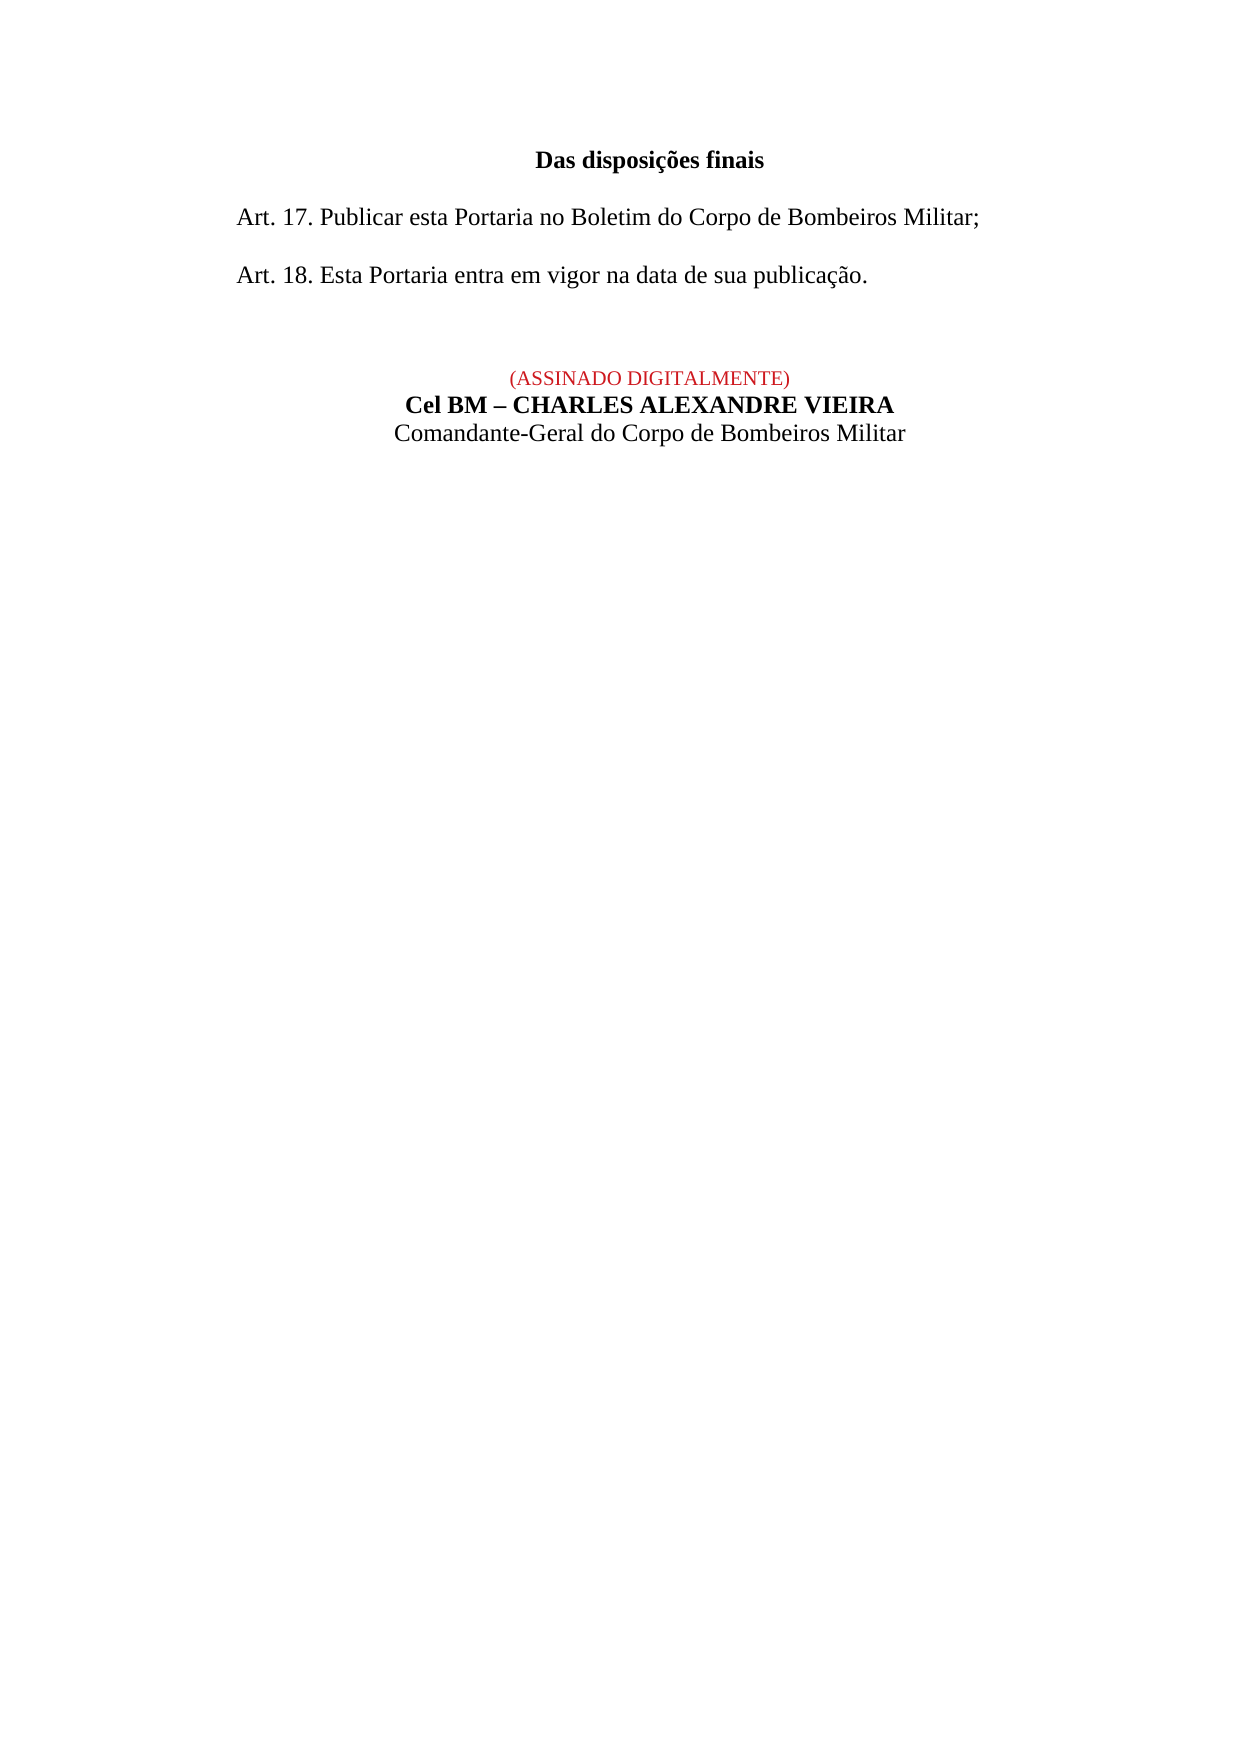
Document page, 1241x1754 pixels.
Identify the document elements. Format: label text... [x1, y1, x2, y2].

text Art. 18. Esta Portaria entra em vigor na data de sua publicação. [118, 260, 1181, 289]
text Das disposições finais [118, 146, 1181, 174]
text Cel BM – CHARLES ALEXANDRE VIEIRA [118, 390, 1181, 418]
text Comandante-Geral do Corpo de Bombeiros Militar [118, 418, 1181, 447]
text Art. 17. Publicar esta Portaria no Boletim do Corpo de Bombeiros Militar; [118, 202, 1181, 231]
text (ASSINADO DIGITALMENTE) [118, 366, 1181, 390]
